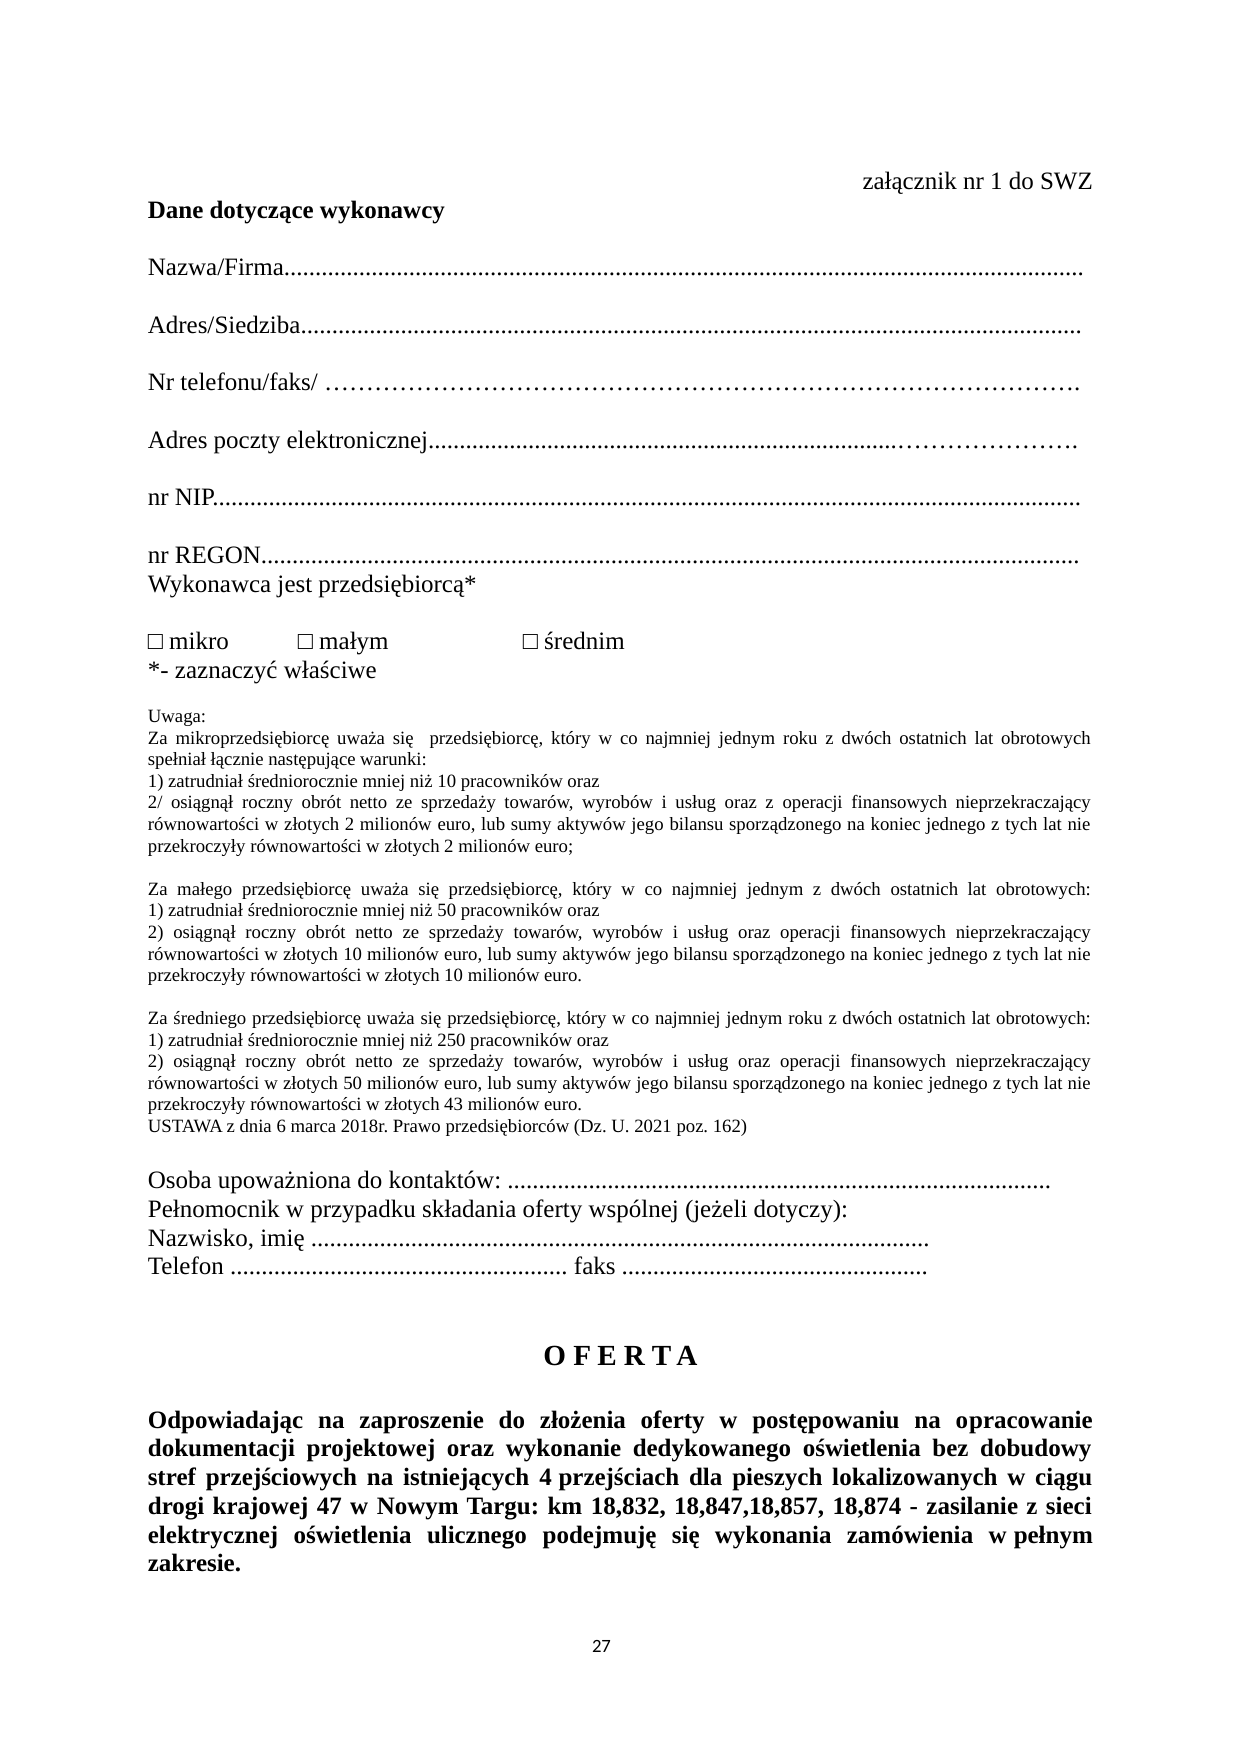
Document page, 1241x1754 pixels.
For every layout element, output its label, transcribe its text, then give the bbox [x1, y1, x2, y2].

text Osoba upoważniona do kontaktów: ....................................................................................... [148, 1165, 1093, 1194]
text USTAWA z dnia 6 marca 2018r. Prawo przedsiębiorców (Dz. U. 2021 poz. 162) [148, 1115, 1093, 1136]
text 2) osiągnął roczny obrót netto ze sprzedaży towarów, wyrobów i usług oraz operacji finansowych nieprzekraczający równowartości w złotych 50 milionów euro, lub sumy aktywów jego bilansu sporządzonego na koniec jednego z tych lat nie przekroczyły równowartości w złotych 43 milionów euro. [148, 1050, 1093, 1115]
text nr NIP........................................................................................................................................... [148, 482, 1087, 511]
text Pełnomocnik w przypadku składania oferty wspólnej (jeżeli dotyczy): [148, 1194, 1093, 1223]
text Nr telefonu/faks/ ………………………………………………………………………………. [148, 367, 1087, 396]
text Nazwa/Firma................................................................................................................................ [148, 252, 1087, 281]
text 1) zatrudniał średniorocznie mniej niż 10 pracowników oraz [148, 770, 1093, 791]
text załącznik nr 1 do SWZ [811, 166, 1093, 195]
text Za mikroprzedsiębiorcę uważa się przedsiębiorcę, który w co najmniej jednym roku z dwóch ostatnich lat obrotowych spełniał łącznie następujące warunki: [148, 727, 1093, 770]
text □ mikro □ małym □ średnim [148, 626, 1093, 655]
text Dane dotyczące wykonawcy [148, 195, 1087, 224]
text Nazwisko, imię ................................................................................................... [148, 1223, 1093, 1251]
text Adres poczty elektronicznej...........................................................................…………………. [148, 425, 1087, 454]
text Wykonawca jest przedsiębiorcą* [148, 569, 1093, 597]
text 2/ osiągnął roczny obrót netto ze sprzedaży towarów, wyrobów i usług oraz z operacji finansowych nieprzekraczający równowartości w złotych 2 milionów euro, lub sumy aktywów jego bilansu sporządzonego na koniec jednego z tych lat nie przekroczyły równowartości w złotych 2 milionów euro; [148, 791, 1093, 856]
text Za średniego przedsiębiorcę uważa się przedsiębiorcę, który w co najmniej jednym roku z dwóch ostatnich lat obrotowych: 1) zatrudniał średniorocznie mniej niż 250 pracowników oraz [148, 1007, 1093, 1050]
text *- zaznaczyć właściwe [148, 655, 1093, 684]
text Telefon ...................................................... faks ................................................. [148, 1251, 1093, 1280]
text O F E R T A [148, 1338, 1093, 1371]
text 2) osiągnął roczny obrót netto ze sprzedaży towarów, wyrobów i usług oraz operacji finansowych nieprzekraczający równowartości w złotych 10 milionów euro, lub sumy aktywów jego bilansu sporządzonego na koniec jednego z tych lat nie przekroczyły równowartości w złotych 10 milionów euro. [148, 921, 1093, 986]
text Uwaga: [148, 705, 1093, 727]
text Adres/Siedziba............................................................................................................................. [148, 310, 1087, 339]
text Za małego przedsiębiorcę uważa się przedsiębiorcę, który w co najmniej jednym z dwóch ostatnich lat obrotowych: 1) zatrudniał średniorocznie mniej niż 50 pracowników oraz [148, 878, 1093, 921]
text Odpowiadając na zaproszenie do złożenia oferty w postępowaniu na opracowanie dokumentacji projektowej oraz wykonanie dedykowanego oświetlenia bez dobudowy stref przejściowych na istniejących 4 przejściach dla pieszych lokalizowanych w ciągu drogi krajowej 47 w Nowym Targu: km 18,832, 18,847,18,857, 18,874 - zasilanie z sieci elektrycznej oświetlenia ulicznego podejmuję się wykonania zamówienia w pełnym zakresie. [148, 1405, 1093, 1577]
text nr REGON................................................................................................................................... [148, 540, 1087, 569]
